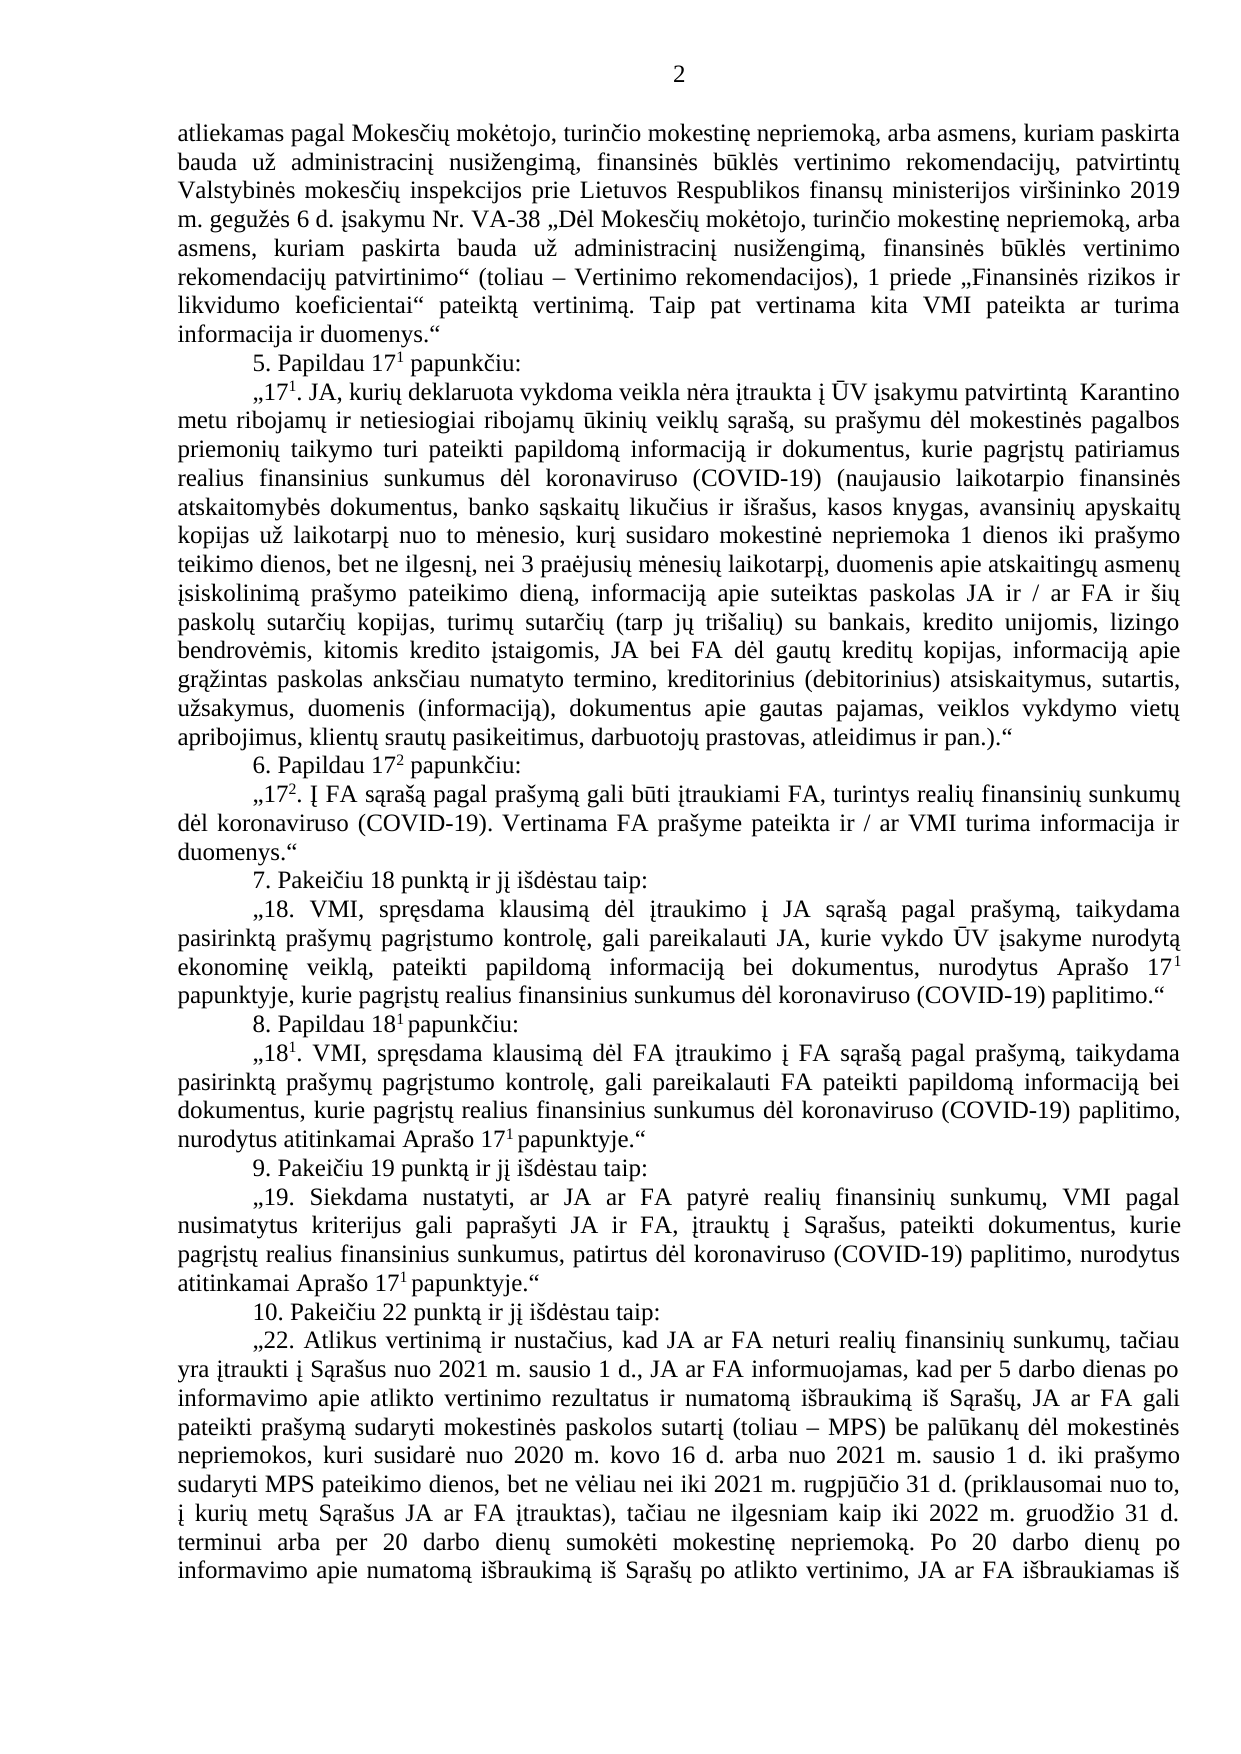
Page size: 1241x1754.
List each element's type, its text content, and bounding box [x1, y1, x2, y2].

text 5. Papildau 171 papunkčiu: [177, 348, 1181, 377]
text 8. Papildau 181 papunkčiu: [177, 1009, 1181, 1038]
text „181. VMI, spręsdama klausimą dėl FA įtraukimo į FA sąrašą pagal prašymą, taikydama pasirinktą prašymų pagrįstumo kontrolę, gali pareikalauti FA pateikti papildomą informaciją bei dokumentus, kurie pagrįstų realius finansinius sunkumus dėl koronaviruso (COVID-19) paplitimo, nurodytus atitinkamai Aprašo 171 papunktyje.“ [177, 1038, 1181, 1153]
text „171. JA, kurių deklaruota vykdoma veikla nėra įtraukta į ŪV įsakymu patvirtintą Karantino metu ribojamų ir netiesiogiai ribojamų ūkinių veiklų sąrašą, su prašymu dėl mokestinės pagalbos priemonių taikymo turi pateikti papildomą informaciją ir dokumentus, kurie pagrįstų patiriamus realius finansinius sunkumus dėl koronaviruso (COVID-19) (naujausio laikotarpio finansinės atskaitomybės dokumentus, banko sąskaitų likučius ir išrašus, kasos knygas, avansinių apyskaitų kopijas už laikotarpį nuo to mėnesio, kurį susidaro mokestinė nepriemoka 1 dienos iki prašymo teikimo dienos, bet ne ilgesnį, nei 3 praėjusių mėnesių laikotarpį, duomenis apie atskaitingų asmenų įsiskolinimą prašymo pateikimo dieną, informaciją apie suteiktas paskolas JA ir / ar FA ir šių paskolų sutarčių kopijas, turimų sutarčių (tarp jų trišalių) su bankais, kredito unijomis, lizingo bendrovėmis, kitomis kredito įstaigomis, JA bei FA dėl gautų kreditų kopijas, informaciją apie grąžintas paskolas anksčiau numatyto termino, kreditorinius (debitorinius) atsiskaitymus, sutartis, užsakymus, duomenis (informaciją), dokumentus apie gautas pajamas, veiklos vykdymo vietų apribojimus, klientų srautų pasikeitimus, darbuotojų prastovas, atleidimus ir pan.).“ [177, 377, 1181, 751]
text 10. Pakeičiu 22 punktą ir jį išdėstau taip: [252, 1297, 1181, 1326]
text 7. Pakeičiu 18 punktą ir jį išdėstau taip: [177, 866, 1181, 894]
text „18. VMI, spręsdama klausimą dėl įtraukimo į JA sąrašą pagal prašymą, taikydama pasirinktą prašymų pagrįstumo kontrolę, gali pareikalauti JA, kurie vykdo ŪV įsakyme nurodytą ekonominę veiklą, pateikti papildomą informaciją bei dokumentus, nurodytus Aprašo 171 papunktyje, kurie pagrįstų realius finansinius sunkumus dėl koronaviruso (COVID-19) paplitimo.“ [177, 894, 1181, 1009]
text „22. Atlikus vertinimą ir nustačius, kad JA ar FA neturi realių finansinių sunkumų, tačiau yra įtraukti į Sąrašus nuo 2021 m. sausio 1 d., JA ar FA informuojamas, kad per 5 darbo dienas po informavimo apie atlikto vertinimo rezultatus ir numatomą išbraukimą iš Sąrašų, JA ar FA gali pateikti prašymą sudaryti mokestinės paskolos sutartį (toliau – MPS) be palūkanų dėl mokestinės nepriemokos, kuri susidarė nuo 2020 m. kovo 16 d. arba nuo 2021 m. sausio 1 d. iki prašymo sudaryti MPS pateikimo dienos, bet ne vėliau nei iki 2021 m. rugpjūčio 31 d. (priklausomai nuo to, į kurių metų Sąrašus JA ar FA įtrauktas), tačiau ne ilgesniam kaip iki 2022 m. gruodžio 31 d. terminui arba per 20 darbo dienų sumokėti mokestinę nepriemoką. Po 20 darbo dienų po informavimo apie numatomą išbraukimą iš Sąrašų po atlikto vertinimo, JA ar FA išbraukiamas iš [177, 1326, 1181, 1584]
text 6. Papildau 172 papunkčiu: [177, 751, 1181, 779]
text 9. Pakeičiu 19 punktą ir jį išdėstau taip: [177, 1153, 1181, 1182]
text „19. Siekdama nustatyti, ar JA ar FA patyrė realių finansinių sunkumų, VMI pagal nusimatytus kriterijus gali paprašyti JA ir FA, įtrauktų į Sąrašus, pateikti dokumentus, kurie pagrįstų realius finansinius sunkumus, patirtus dėl koronaviruso (COVID-19) paplitimo, nurodytus atitinkamai Aprašo 171 papunktyje.“ [177, 1182, 1181, 1297]
text atliekamas pagal Mokesčių mokėtojo, turinčio mokestinę nepriemoką, arba asmens, kuriam paskirta bauda už administracinį nusižengimą, finansinės būklės vertinimo rekomendacijų, patvirtintų Valstybinės mokesčių inspekcijos prie Lietuvos Respublikos finansų ministerijos viršininko 2019 m. gegužės 6 d. įsakymu Nr. VA-38 „Dėl Mokesčių mokėtojo, turinčio mokestinę nepriemoką, arba asmens, kuriam paskirta bauda už administracinį nusižengimą, finansinės būklės vertinimo rekomendacijų patvirtinimo“ (toliau – Vertinimo rekomendacijos), 1 priede „Finansinės rizikos ir likvidumo koeficientai“ pateiktą vertinimą. Taip pat vertinama kita VMI pateikta ar turima informacija ir duomenys.“ [177, 118, 1181, 348]
text „172. Į FA sąrašą pagal prašymą gali būti įtraukiami FA, turintys realių finansinių sunkumų dėl koronaviruso (COVID-19). Vertinama FA prašyme pateikta ir / ar VMI turima informacija ir duomenys.“ [177, 779, 1181, 866]
